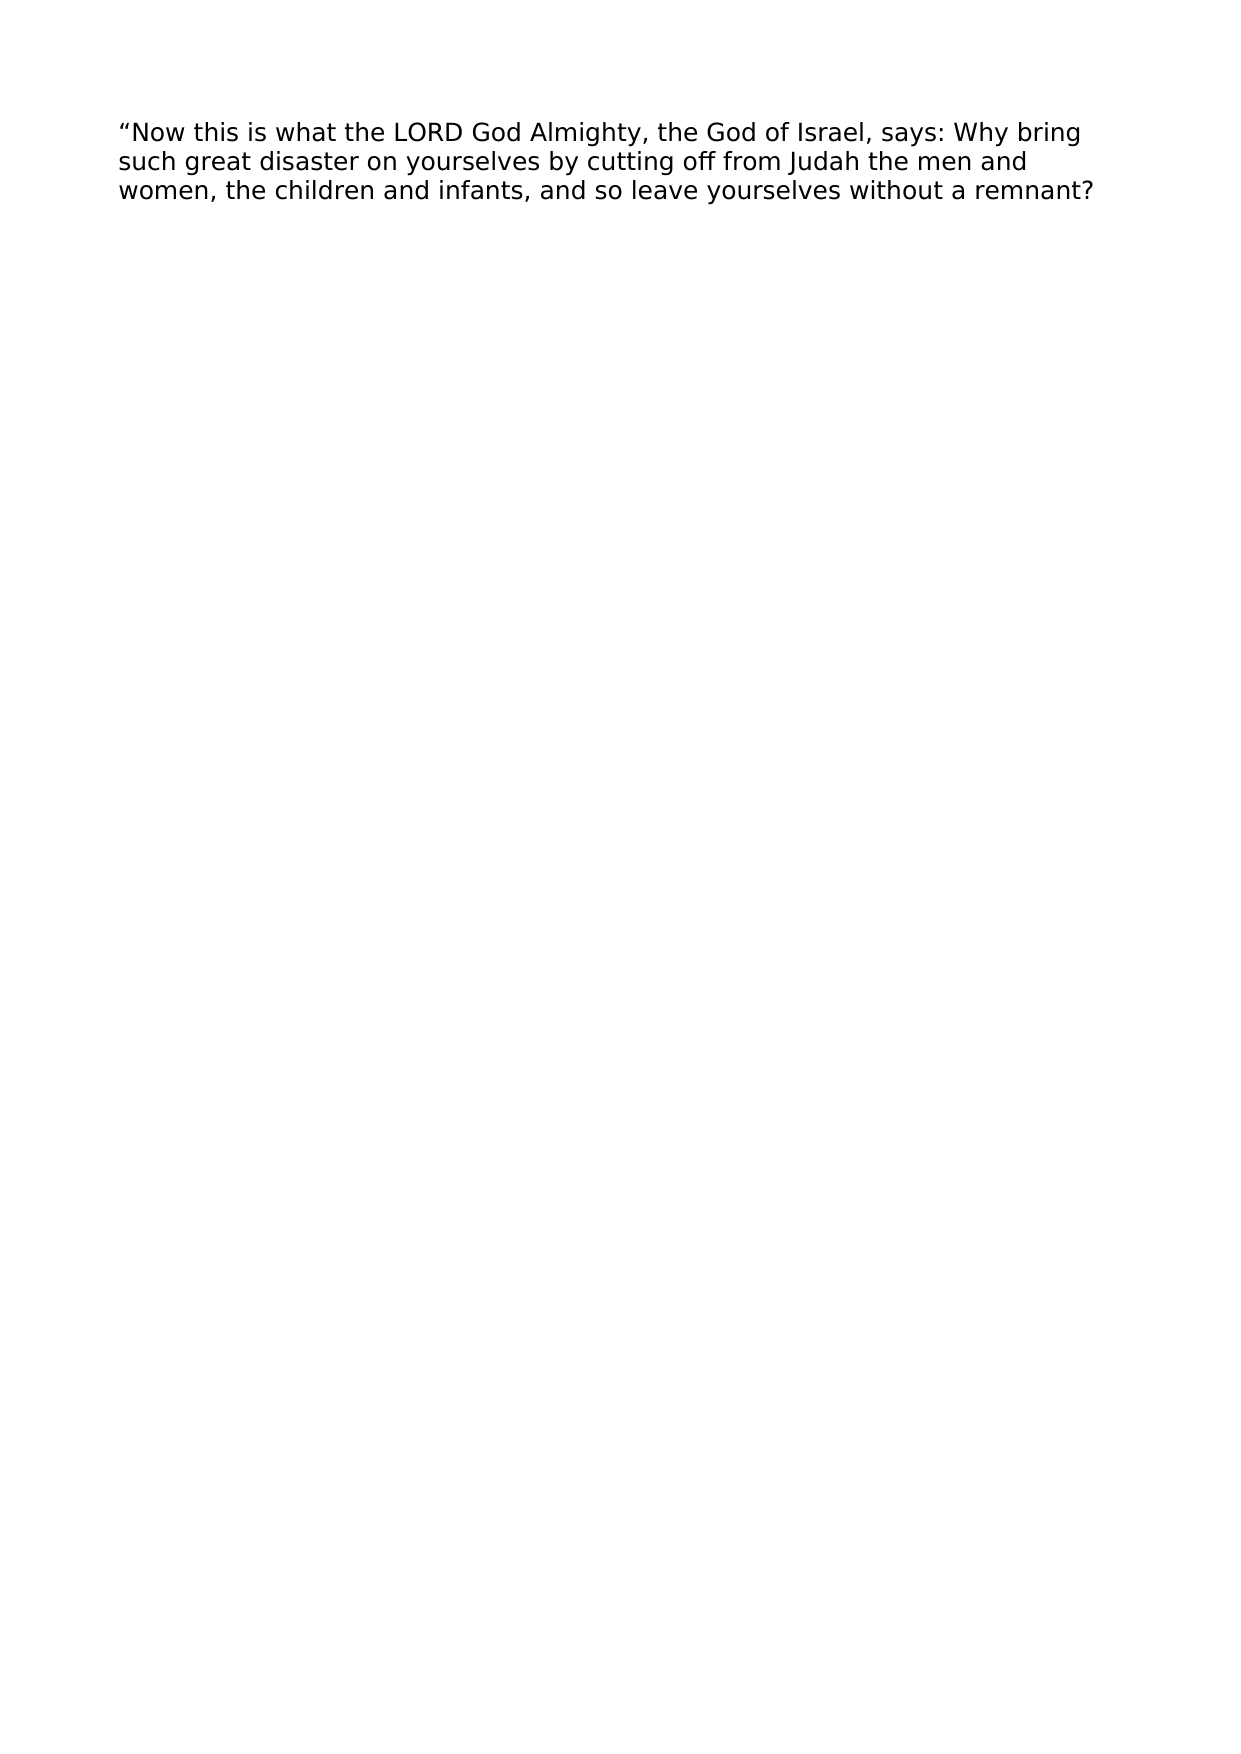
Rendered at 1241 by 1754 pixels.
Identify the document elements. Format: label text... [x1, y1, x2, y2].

text “Now this is what the LORD God Almighty, the God of Israel, says: Why bring such great disaster on yourselves by cutting off from Judah the men and women, the children and infants, and so leave yourselves without a remnant? [118, 118, 1122, 206]
